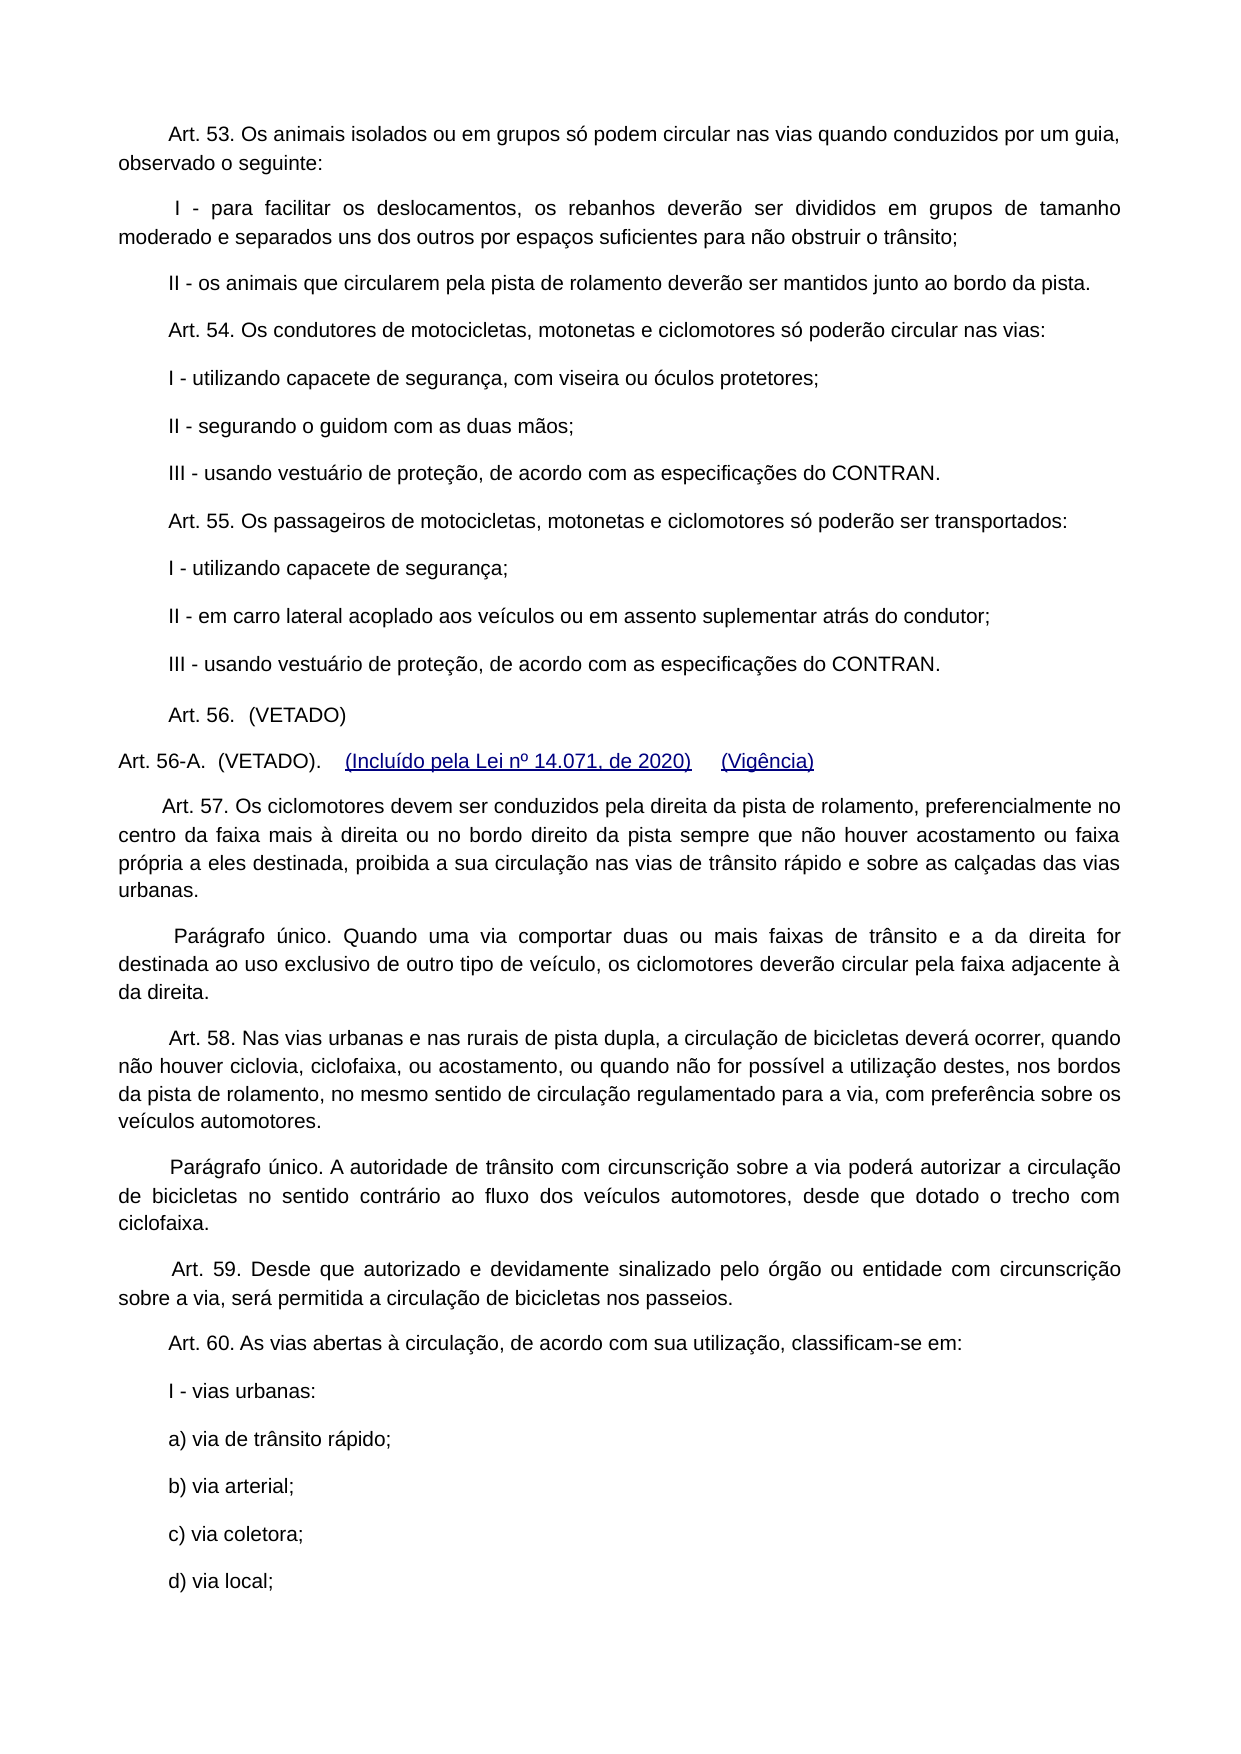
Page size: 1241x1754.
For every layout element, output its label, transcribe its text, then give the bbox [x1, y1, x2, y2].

text Art. 58. Nas vias urbanas e nas rurais de pista dupla, a circulação de bicicletas deverá ocorrer, quando não houver ciclovia, ciclofaixa, ou acostamento, ou quando não for possível a utilização destes, nos bordos da pista de rolamento, no mesmo sentido de circulação regulamentado para a via, com preferência sobre os veículos automotores. [118, 1022, 1122, 1133]
text II - em carro lateral acoplado aos veículos ou em assento suplementar atrás do condutor; [118, 600, 1122, 629]
text I - utilizando capacete de segurança; [118, 552, 1122, 581]
text c) via coletora; [118, 1518, 1122, 1547]
text b) via arterial; [118, 1470, 1122, 1499]
text III - usando vestuário de proteção, de acordo com as especificações do CONTRAN. [118, 457, 1122, 486]
text Art. 60. As vias abertas à circulação, de acordo com sua utilização, classificam-se em: [118, 1327, 1122, 1356]
text II - os animais que circularem pela pista de rolamento deverão ser mantidos junto ao bordo da pista. [118, 267, 1122, 296]
text Art. 57. Os ciclomotores devem ser conduzidos pela direita da pista de rolamento, preferencialmente no centro da faixa mais à direita ou no bordo direito da pista sempre que não houver acostamento ou faixa própria a eles destinada, proibida a sua circulação nas vias de trânsito rápido e sobre as calçadas das vias urbanas. [118, 791, 1122, 902]
text Parágrafo único. A autoridade de trânsito com circunscrição sobre a via poderá autorizar a circulação de bicicletas no sentido contrário ao fluxo dos veículos automotores, desde que dotado o trecho com ciclofaixa. [118, 1151, 1122, 1235]
text Art. 56-A. (VETADO). (Incluído pela Lei nº 14.071, de 2020) (Vigência) [118, 748, 1122, 772]
text Art. 59. Desde que autorizado e devidamente sinalizado pelo órgão ou entidade com circunscrição sobre a via, será permitida a circulação de bicicletas nos passeios. [118, 1253, 1122, 1309]
text Art. 53. Os animais isolados ou em grupos só podem circular nas vias quando conduzidos por um guia, observado o seguinte: [118, 118, 1122, 174]
text III - usando vestuário de proteção, de acordo com as especificações do CONTRAN. [118, 648, 1122, 676]
text II - segurando o guidom com as duas mãos; [118, 410, 1122, 438]
text Art. 54. Os condutores de motocicletas, motonetas e ciclomotores só poderão circular nas vias: [118, 314, 1122, 343]
text Parágrafo único. Quando uma via comportar duas ou mais faixas de trânsito e a da direita for destinada ao uso exclusivo de outro tipo de veículo, os ciclomotores deverão circular pela faixa adjacente à da direita. [118, 920, 1122, 1004]
text I - para facilitar os deslocamentos, os rebanhos deverão ser divididos em grupos de tamanho moderado e separados uns dos outros por espaços suficientes para não obstruir o trânsito; [118, 192, 1122, 249]
text d) via local; [118, 1565, 1122, 1594]
text Art. 55. Os passageiros de motocicletas, motonetas e ciclomotores só poderão ser transportados: [118, 505, 1122, 534]
text I - utilizando capacete de segurança, com viseira ou óculos protetores; [118, 362, 1122, 391]
text I - vias urbanas: [118, 1375, 1122, 1404]
text Art. 56. (VETADO) [118, 695, 1122, 729]
text a) via de trânsito rápido; [118, 1423, 1122, 1451]
